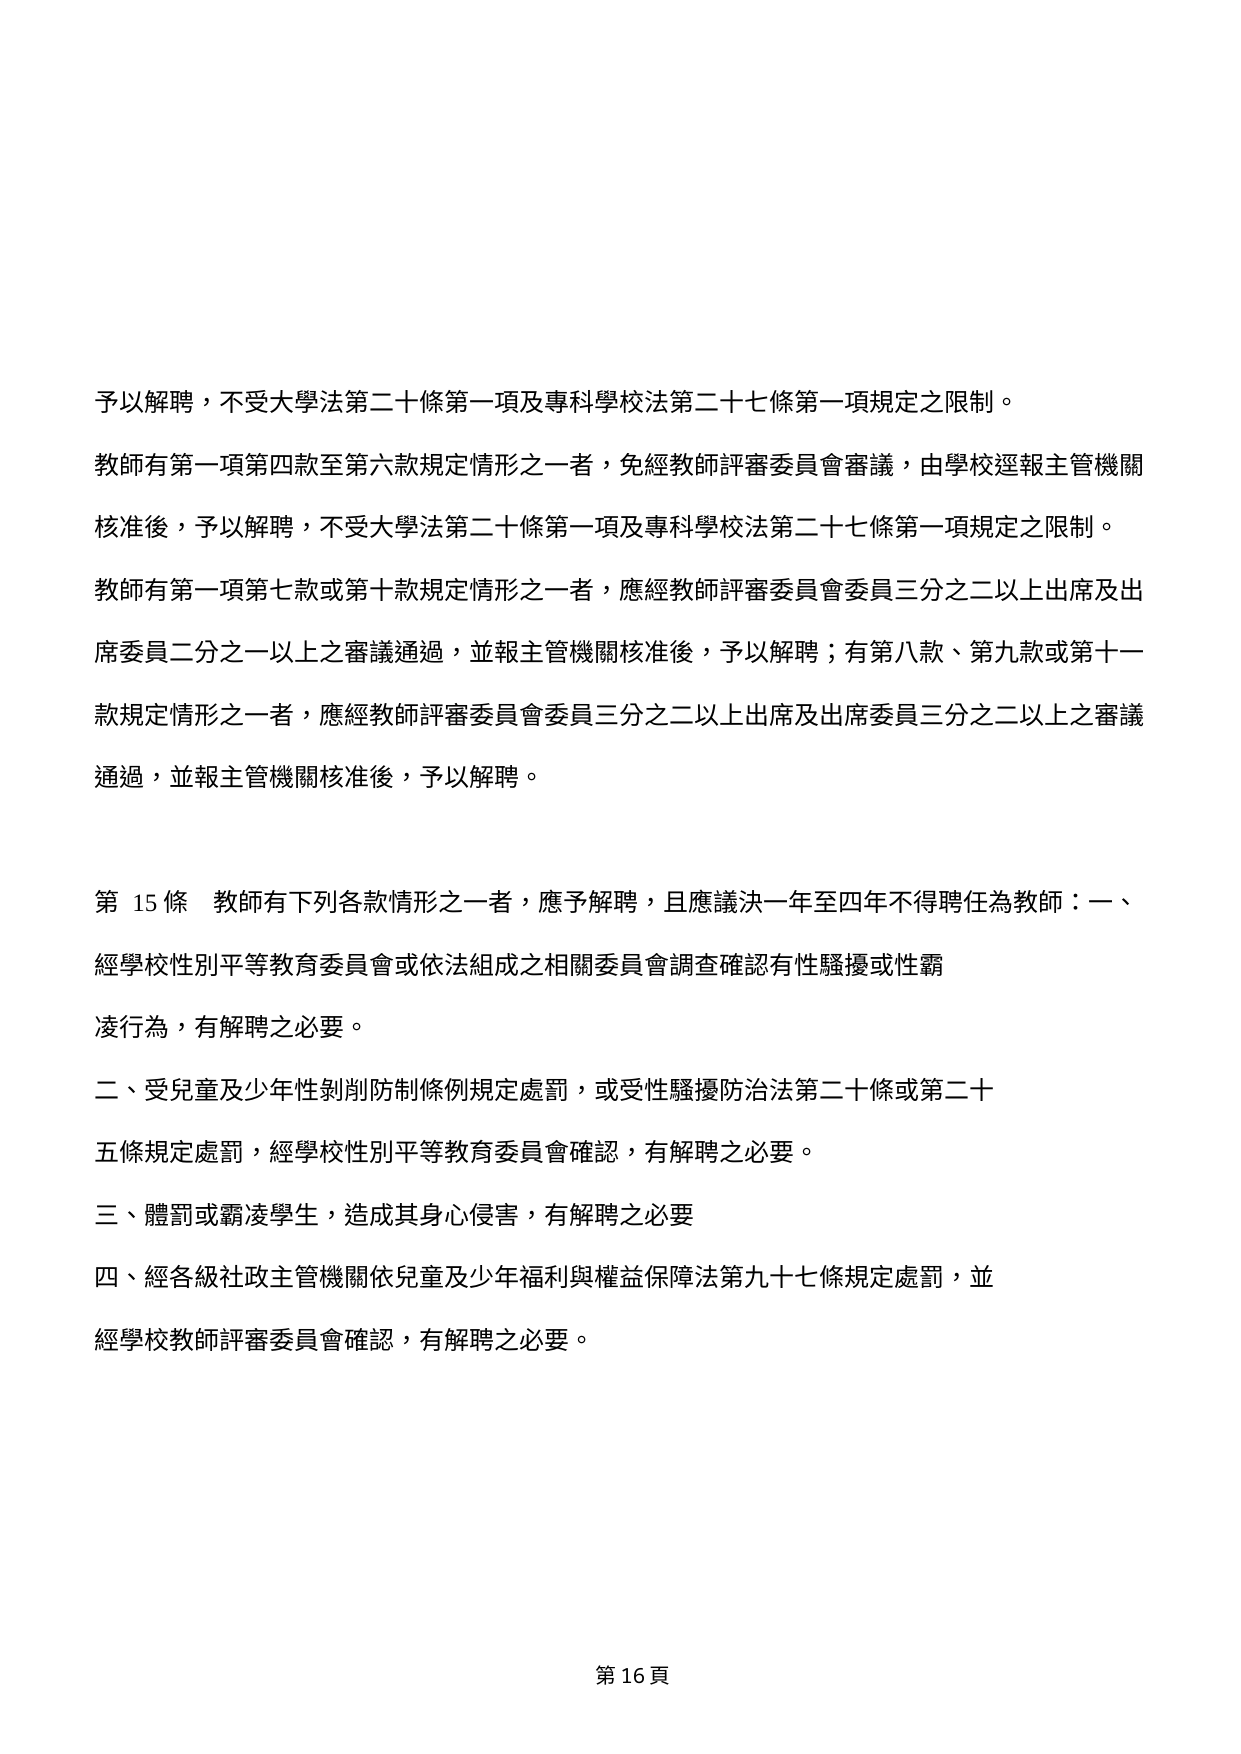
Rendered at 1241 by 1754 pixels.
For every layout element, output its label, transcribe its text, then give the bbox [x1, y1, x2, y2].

text 經學校教師評審委員會確認，有解聘之必要。 [94, 1297, 1146, 1359]
text 二、受兒童及少年性剝削防制條例規定處罰，或受性騷擾防治法第二十條或第二十 [94, 1047, 1146, 1109]
text 第 15 條 教師有下列各款情形之一者，應予解聘，且應議決一年至四年不得聘任為教師：一、經學校性別平等教育委員會或依法組成之相關委員會調查確認有性騷擾或性霸 [94, 859, 1146, 984]
text 教師有第一項第七款或第十款規定情形之一者，應經教師評審委員會委員三分之二以上出席及出席委員二分之一以上之審議通過，並報主管機關核准後，予以解聘；有第八款、第九款或第十一款規定情形之一者，應經教師評審委員會委員三分之二以上出席及出席委員三分之二以上之審議通過，並報主管機關核准後，予以解聘。 [94, 547, 1146, 797]
text 四、經各級社政主管機關依兒童及少年福利與權益保障法第九十七條規定處罰，並 [94, 1234, 1146, 1297]
text 予以解聘，不受大學法第二十條第一項及專科學校法第二十七條第一項規定之限制。 [94, 359, 1146, 422]
text 凌行為，有解聘之必要。 [94, 984, 1146, 1047]
text 三、體罰或霸凌學生，造成其身心侵害，有解聘之必要 [94, 1172, 1146, 1234]
text 教師有第一項第四款至第六款規定情形之一者，免經教師評審委員會審議，由學校逕報主管機關核准後，予以解聘，不受大學法第二十條第一項及專科學校法第二十七條第一項規定之限制。 [94, 422, 1146, 547]
text 五條規定處罰，經學校性別平等教育委員會確認，有解聘之必要。 [94, 1109, 1146, 1172]
